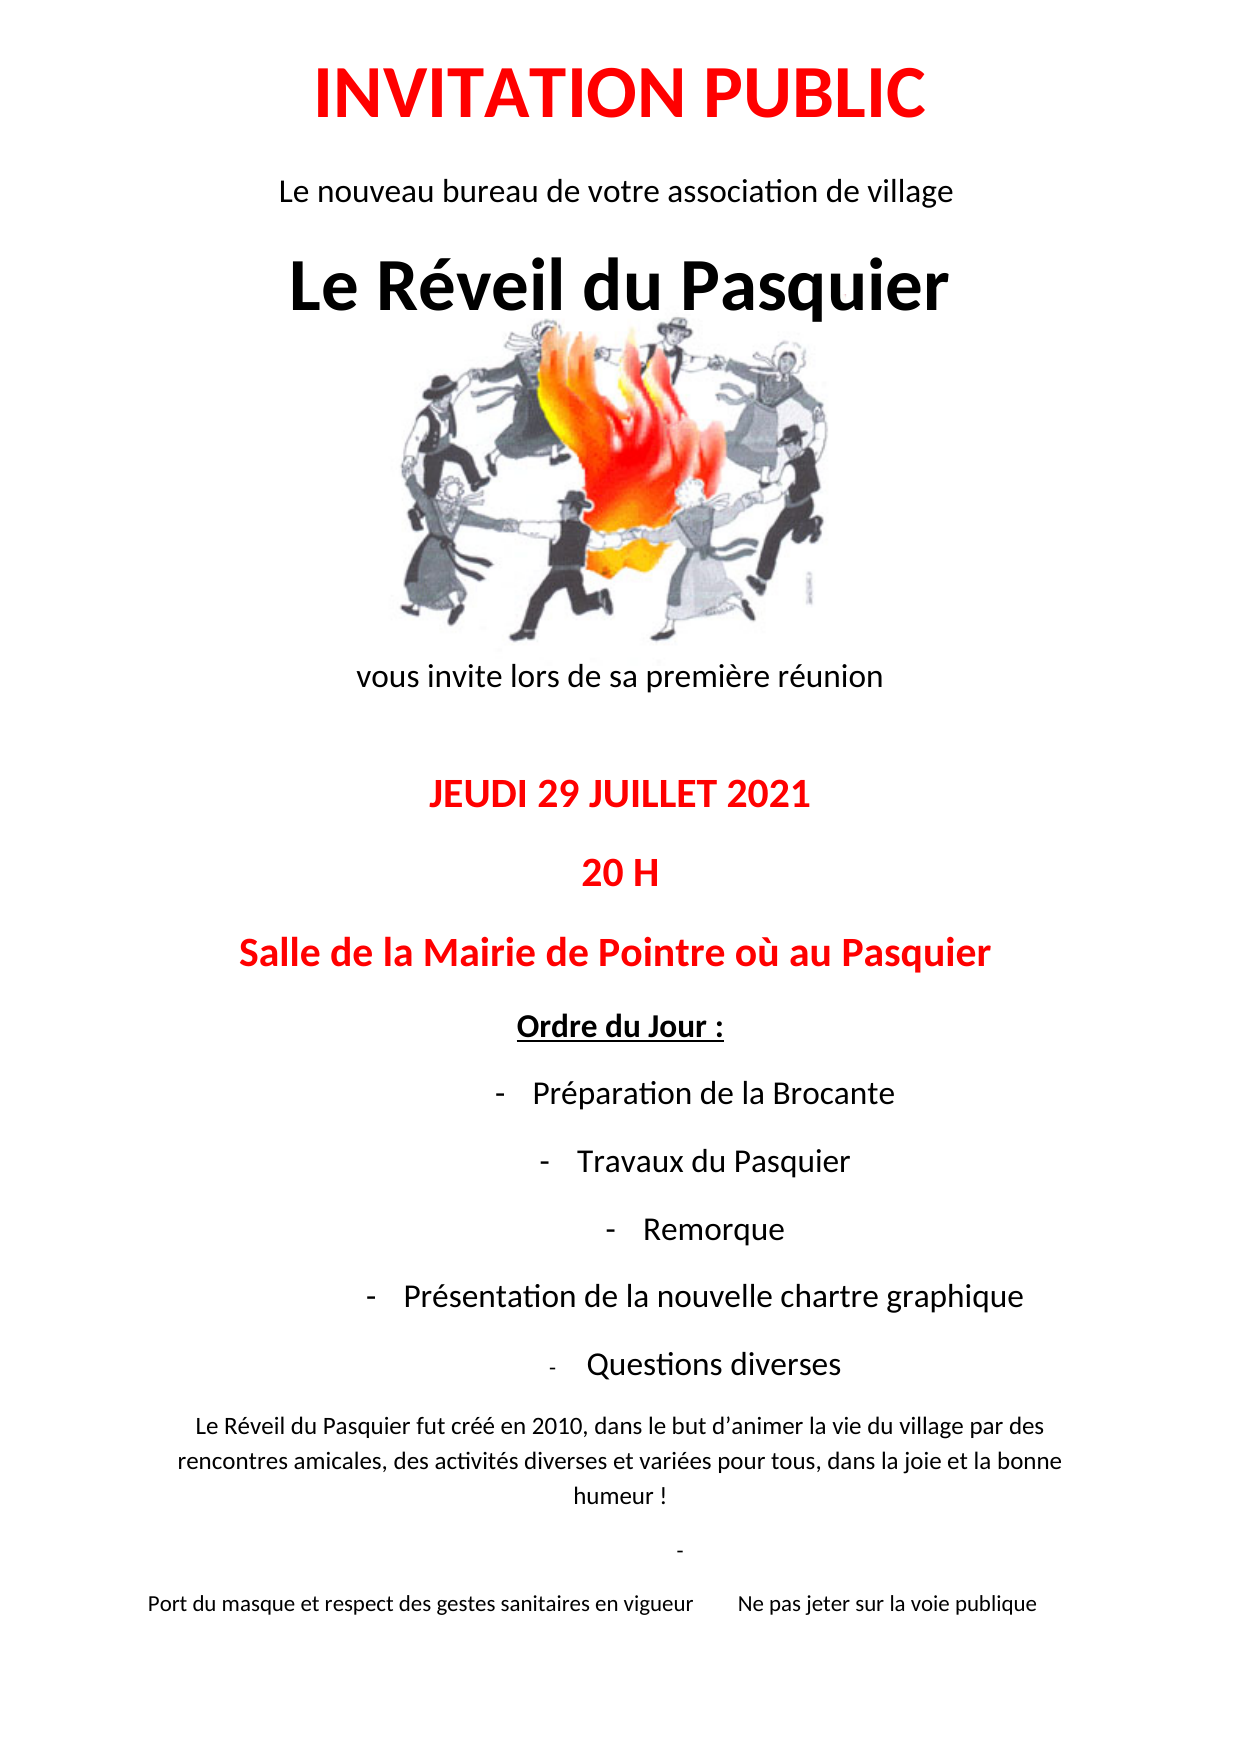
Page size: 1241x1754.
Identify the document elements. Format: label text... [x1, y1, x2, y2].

list Questions diverses [298, 1343, 1093, 1383]
text Salle de la Mairie de Pointre où au Pasquier [148, 926, 1093, 976]
list Travaux du Pasquier [298, 1140, 1093, 1181]
text Port du masque et respect des gestes sanitaires en vigueur Ne pas jeter sur la voie publique [148, 1589, 1093, 1617]
list Préparation de la Brocante [298, 1072, 1093, 1113]
text 20 H [148, 846, 1093, 897]
list Remorque [298, 1208, 1093, 1248]
text Le Réveil du Pasquier [148, 238, 1093, 329]
text Ordre du Jour : [148, 1005, 1093, 1046]
text Le nouveau bureau de votre association de village [148, 170, 1093, 211]
text INVITATION PUBLIC [148, 44, 1093, 136]
text JEUDI 29 JUILLET 2021 [148, 767, 1093, 818]
text vous invite lors de sa première réunion [148, 655, 1093, 696]
text Le Réveil du Pasquier fut créé en 2010, dans le but d’animer la vie du village par des rencontres amicales, des activités diverses et variées pour tous, dans la joie et la bonne humeur ! [148, 1410, 1093, 1511]
list Présentation de la nouvelle chartre graphique [298, 1275, 1093, 1316]
